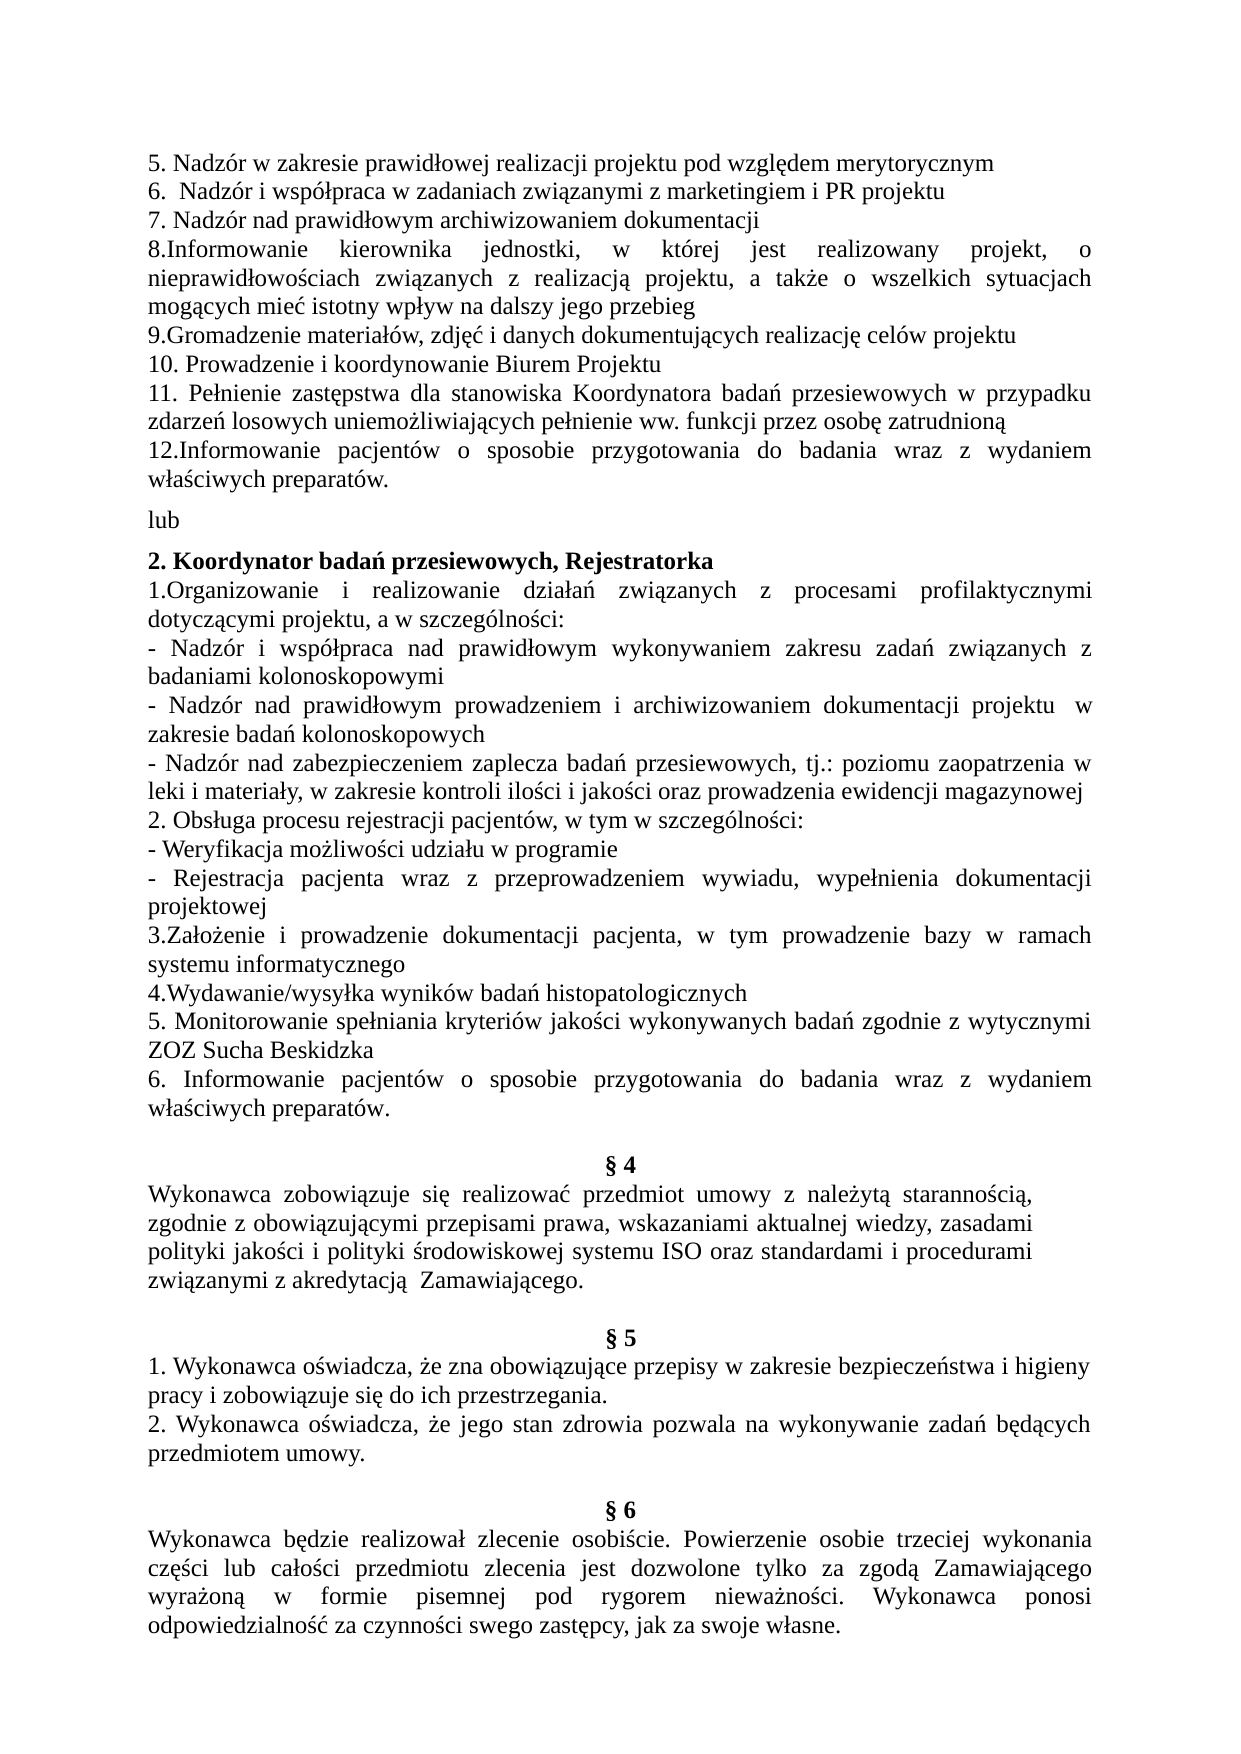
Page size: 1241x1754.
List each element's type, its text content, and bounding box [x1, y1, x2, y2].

text Wykonawca zobowiązuje się realizować przedmiot umowy z należytą starannością, zgodnie z obowiązującymi przepisami prawa, wskazaniami aktualnej wiedzy, zasadami polityki jakości i polityki środowiskowej systemu ISO oraz standardami i procedurami związanymi z akredytacją Zamawiającego. [148, 1179, 1034, 1294]
text - Nadzór i współpraca nad prawidłowym wykonywaniem zakresu zadań związanych z badaniami kolonoskopowymi [148, 633, 1093, 690]
text 1.Organizowanie i realizowanie działań związanych z procesami profilaktycznymi dotyczącymi projektu, a w szczególności: [148, 575, 1093, 633]
text 12.Informowanie pacjentów o sposobie przygotowania do badania wraz z wydaniem właściwych preparatów. [148, 435, 1093, 493]
text § 5 [148, 1323, 1094, 1351]
text - Rejestracja pacjenta wraz z przeprowadzeniem wywiadu, wypełnienia dokumentacji projektowej [148, 863, 1093, 920]
text 8.Informowanie kierownika jednostki, w której jest realizowany projekt, o nieprawidłowościach związanych z realizacją projektu, a także o wszelkich sytuacjach mogących mieć istotny wpływ na dalszy jego przebieg [148, 234, 1093, 320]
text § 4 [207, 1150, 1034, 1179]
text 1. Wykonawca oświadcza, że zna obowiązujące przepisy w zakresie bezpieczeństwa i higieny pracy i zobowiązuje się do ich przestrzegania. [148, 1351, 1091, 1409]
text 5. Monitorowanie spełniania kryteriów jakości wykonywanych badań zgodnie z wytycznymi ZOZ Sucha Beskidzka [148, 1006, 1093, 1064]
text 2. Obsługa procesu rejestracji pacjentów, w tym w szczególności: [148, 805, 1093, 834]
text 10. Prowadzenie i koordynowanie Biurem Projektu [148, 349, 1093, 378]
list Wykonawca będzie realizował zlecenie osobiście. Powierzenie osobie trzeciej wykonania części lub całości przedmiotu zlecenia jest dozwolone tylko za zgodą Zamawiającego wyrażoną w formie pisemnej pod rygorem nieważności. Wykonawca ponosi odpowiedzialność za czynności swego zastępcy, jak za swoje własne. [148, 1524, 1093, 1639]
text 11. Pełnienie zastępstwa dla stanowiska Koordynatora badań przesiewowych w przypadku zdarzeń losowych uniemożliwiających pełnienie ww. funkcji przez osobę zatrudnioną [148, 378, 1093, 435]
text 5. Nadzór w zakresie prawidłowej realizacji projektu pod względem merytorycznym [148, 148, 1093, 176]
text 2. Koordynator badań przesiewowych, Rejestratorka [148, 546, 1093, 575]
text lub [148, 505, 1093, 534]
text - Nadzór nad prawidłowym prowadzeniem i archiwizowaniem dokumentacji projektu w zakresie badań kolonoskopowych [148, 690, 1093, 748]
text - Nadzór nad zabezpieczeniem zaplecza badań przesiewowych, tj.: poziomu zaopatrzenia w leki i materiały, w zakresie kontroli ilości i jakości oraz prowadzenia ewidencji magazynowej [148, 748, 1093, 805]
text 7. Nadzór nad prawidłowym archiwizowaniem dokumentacji [148, 205, 1093, 234]
text § 6 [207, 1495, 1034, 1524]
list 6. Informowanie pacjentów o sposobie przygotowania do badania wraz z wydaniem właściwych preparatów. [148, 1064, 1093, 1121]
text - Weryfikacja możliwości udziału w programie [148, 834, 1093, 863]
text 2. Wykonawca oświadcza, że jego stan zdrowia pozwala na wykonywanie zadań będących przedmiotem umowy. [148, 1409, 1091, 1466]
text 9.Gromadzenie materiałów, zdjęć i danych dokumentujących realizację celów projektu [148, 320, 1093, 349]
text 3.Założenie i prowadzenie dokumentacji pacjenta, w tym prowadzenie bazy w ramach systemu informatycznego [148, 920, 1093, 978]
text 6. Nadzór i współpraca w zadaniach związanymi z marketingiem i PR projektu [148, 176, 1093, 205]
text 4.Wydawanie/wysyłka wyników badań histopatologicznych [148, 978, 1093, 1006]
